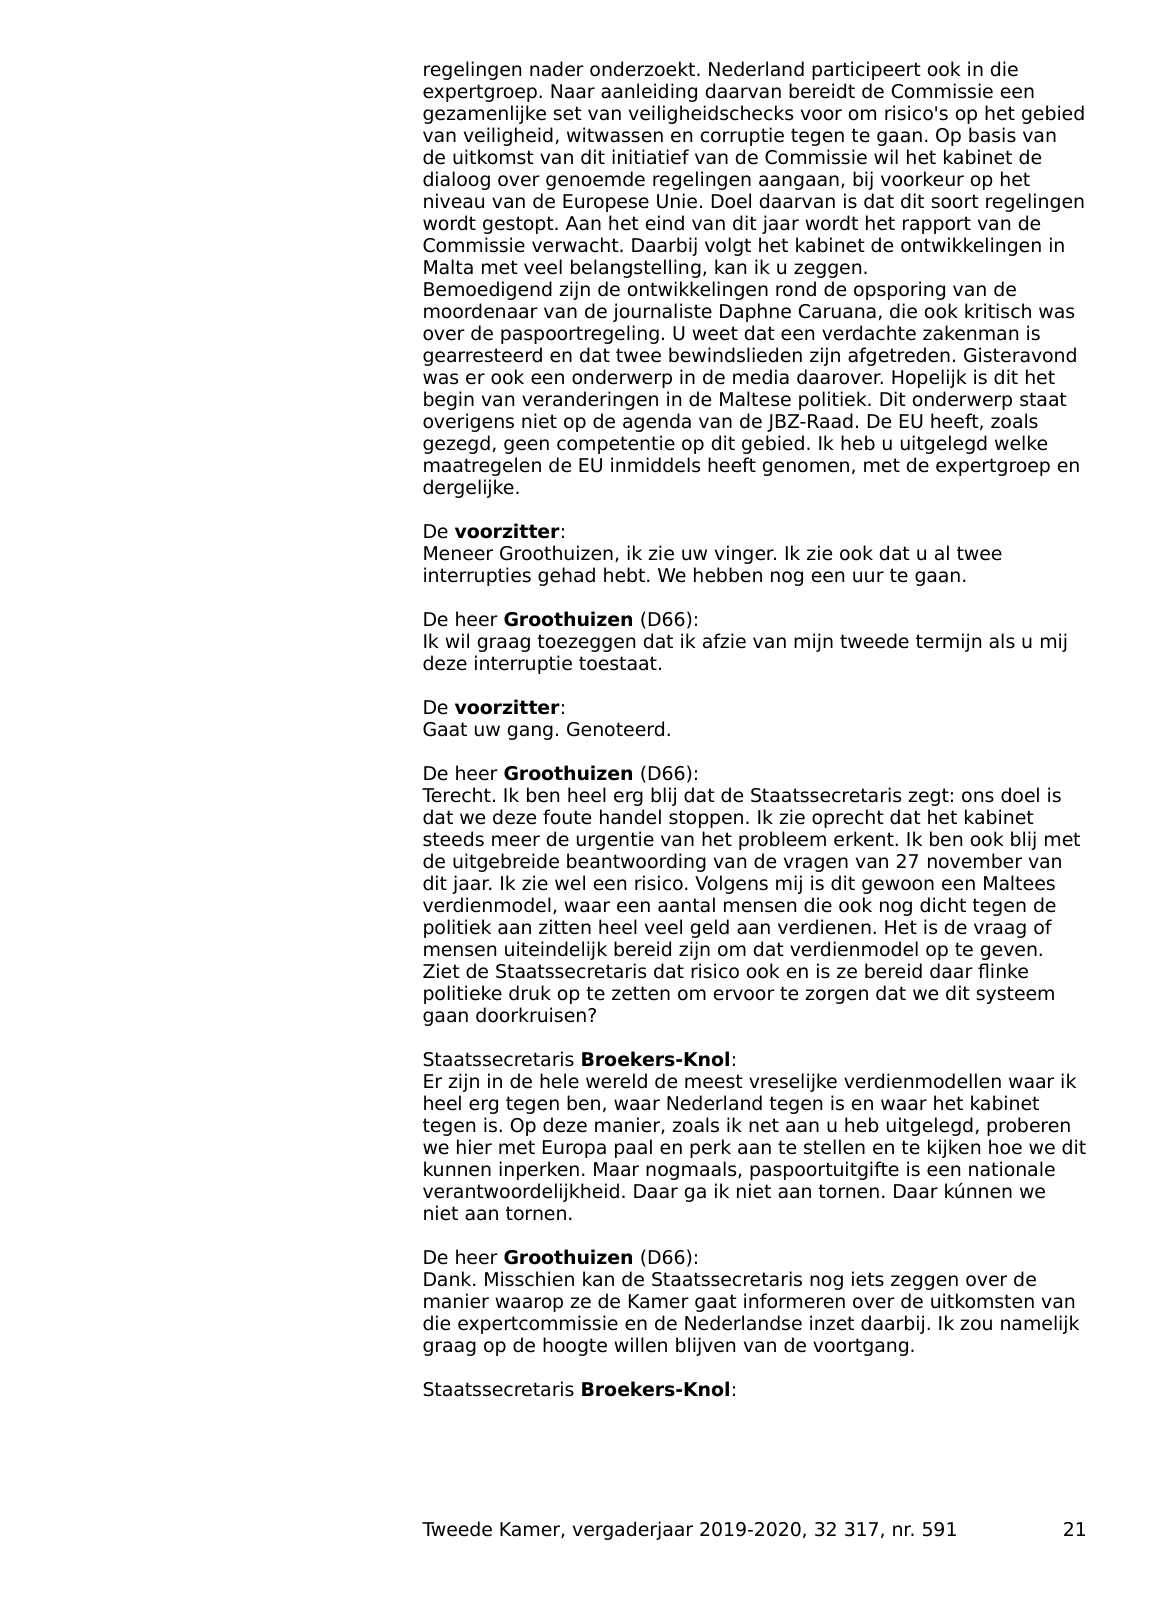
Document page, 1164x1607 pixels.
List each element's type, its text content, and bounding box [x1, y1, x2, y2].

text Terecht. Ik ben heel erg blij dat de Staatssecretaris zegt: ons doel is dat we deze foute handel stoppen. Ik zie oprecht dat het kabinet steeds meer de urgentie van het probleem erkent. Ik ben ook blij met de uitgebreide beantwoording van de vragen van 27 november van dit jaar. Ik zie wel een risico. Volgens mij is dit gewoon een Maltees verdienmodel, waar een aantal mensen die ook nog dicht tegen de politiek aan zitten heel veel geld aan verdienen. Het is de vraag of mensen uiteindelijk bereid zijn om dat verdienmodel op te geven. Ziet de Staatssecretaris dat risico ook en is ze bereid daar flinke politieke druk op te zetten om ervoor te zorgen dat we dit systeem gaan doorkruisen? [422, 785, 1087, 1027]
text De heer Groothuizen (D66): [422, 1247, 1087, 1269]
text De heer Groothuizen (D66): [422, 763, 1087, 785]
text Dank. Misschien kan de Staatssecretaris nog iets zeggen over de manier waarop ze de Kamer gaat informeren over de uitkomsten van die expertcommissie en de Nederlandse inzet daarbij. Ik zou namelijk graag op de hoogte willen blijven van de voortgang. [422, 1269, 1087, 1357]
text Gaat uw gang. Genoteerd. [422, 719, 1087, 741]
text Er zijn in de hele wereld de meest vreselijke verdienmodellen waar ik heel erg tegen ben, waar Nederland tegen is en waar het kabinet tegen is. Op deze manier, zoals ik net aan u heb uitgelegd, proberen we hier met Europa paal en perk aan te stellen en te kijken hoe we dit kunnen inperken. Maar nogmaals, paspoortuitgifte is een nationale verantwoordelijkheid. Daar ga ik niet aan tornen. Daar kúnnen we niet aan tornen. [422, 1071, 1087, 1225]
text De voorzitter: [422, 697, 1087, 719]
text Ik wil graag toezeggen dat ik afzie van mijn tweede termijn als u mij deze interruptie toestaat. [422, 631, 1087, 675]
text De heer Groothuizen (D66): [422, 609, 1087, 631]
text regelingen nader onderzoekt. Nederland participeert ook in die expertgroep. Naar aanleiding daarvan bereidt de Commissie een gezamenlijke set van veiligheidschecks voor om risico's op het gebied van veiligheid, witwassen en corruptie tegen te gaan. Op basis van de uitkomst van dit initiatief van de Commissie wil het kabinet de dialoog over genoemde regelingen aangaan, bij voorkeur op het niveau van de Europese Unie. Doel daarvan is dat dit soort regelingen wordt gestopt. Aan het eind van dit jaar wordt het rapport van de Commissie verwacht. Daarbij volgt het kabinet de ontwikkelingen in Malta met veel belangstelling, kan ik u zeggen. [422, 59, 1087, 279]
text Meneer Groothuizen, ik zie uw vinger. Ik zie ook dat u al twee interrupties gehad hebt. We hebben nog een uur te gaan. [422, 543, 1087, 587]
text Staatssecretaris Broekers-Knol: [422, 1049, 1087, 1071]
text Bemoedigend zijn de ontwikkelingen rond de opsporing van de moordenaar van de journaliste Daphne Caruana, die ook kritisch was over de paspoortregeling. U weet dat een verdachte zakenman is gearresteerd en dat twee bewindslieden zijn afgetreden. Gisteravond was er ook een onderwerp in de media daarover. Hopelijk is dit het begin van veranderingen in de Maltese politiek. Dit onderwerp staat overigens niet op de agenda van de JBZ-Raad. De EU heeft, zoals gezegd, geen competentie op dit gebied. Ik heb u uitgelegd welke maatregelen de EU inmiddels heeft genomen, met de expertgroep en dergelijke. [422, 279, 1087, 499]
text Staatssecretaris Broekers-Knol: [422, 1379, 1087, 1401]
text De voorzitter: [422, 521, 1087, 543]
